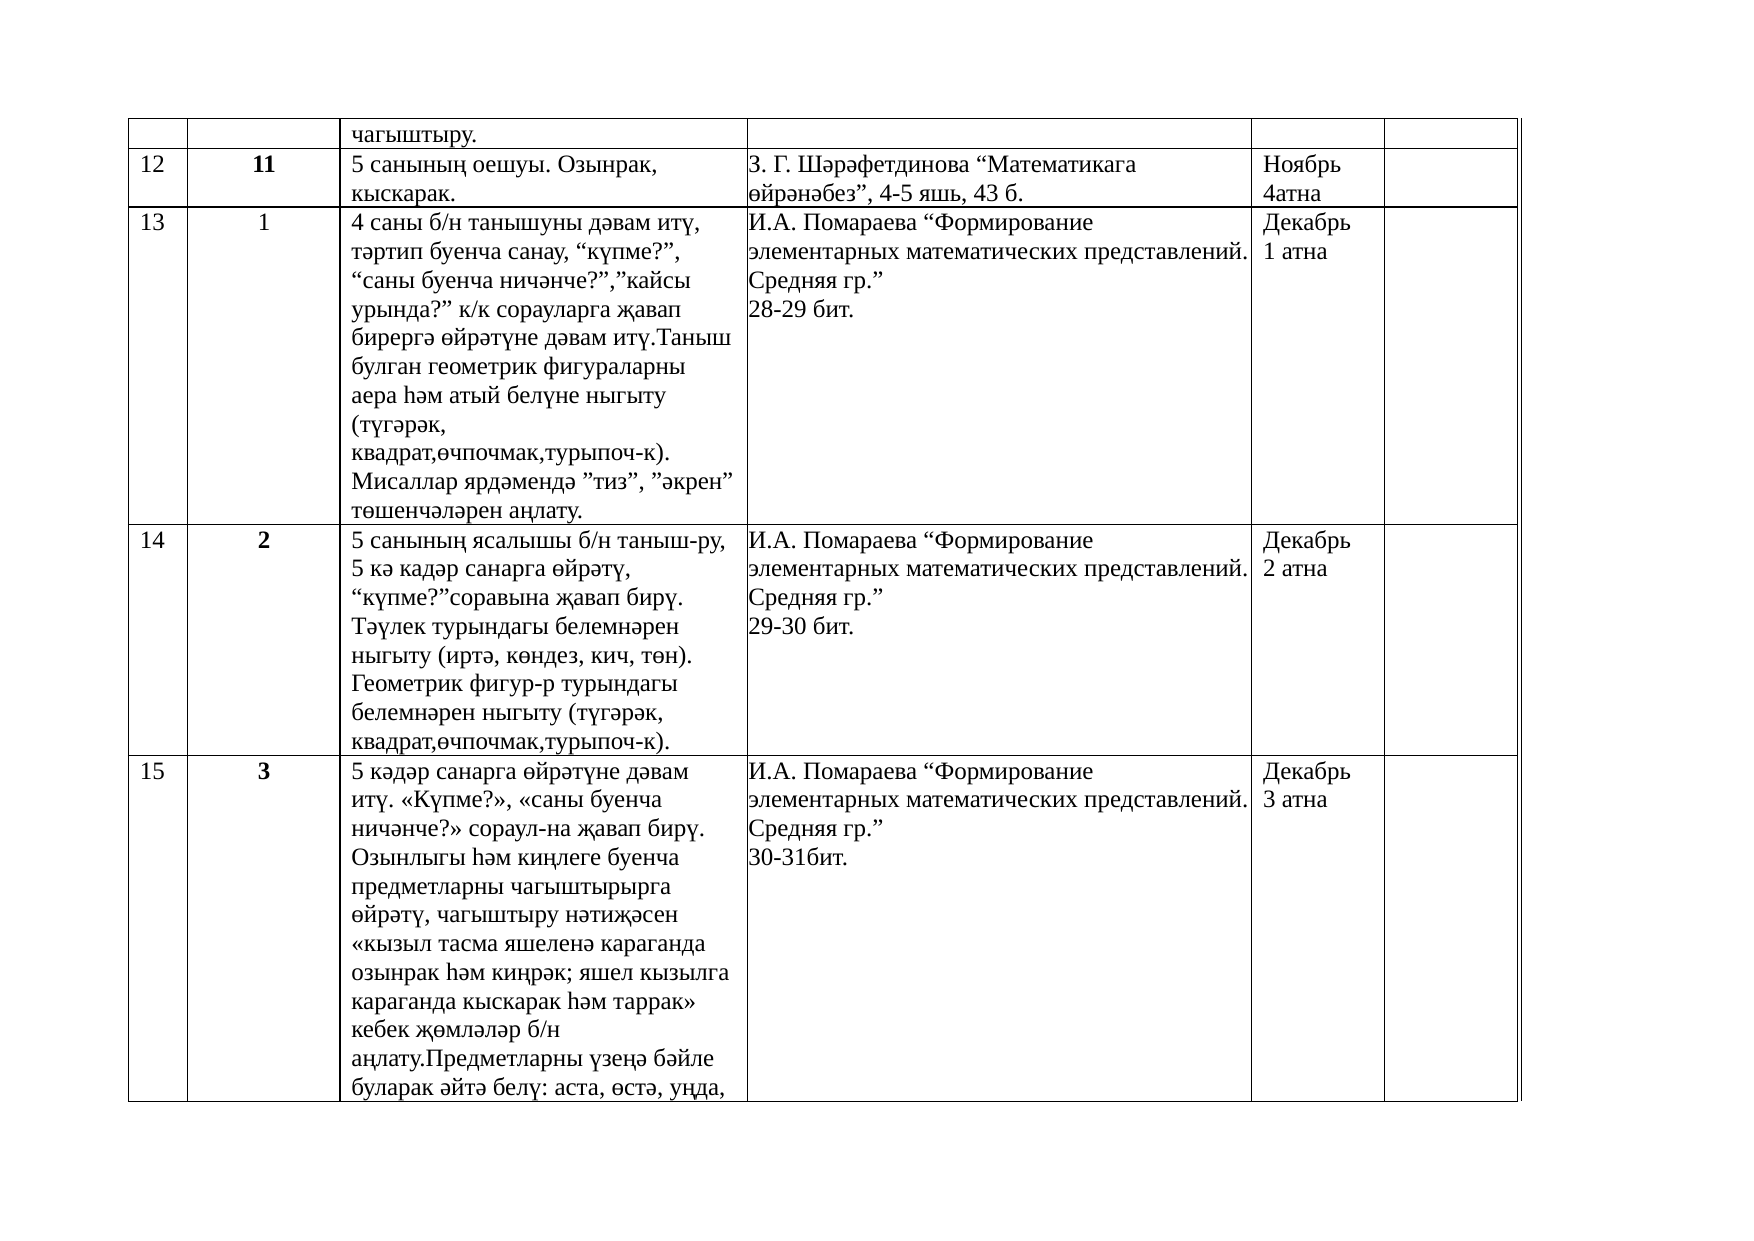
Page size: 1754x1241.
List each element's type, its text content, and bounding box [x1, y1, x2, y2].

table_cell 5 санының ясалышы б/н таныш-ру, 5 кә кадәр санарга өйрәтү, “күпме?”соравына җавап бирү. Тәүлек турындагы белемнәрен ныгыту (иртә, көндез, кич, төн). Геометрик фигур-р турындагы белемнәрен ныгыту (түгәрәк, квадрат,өчпочмак,турыпоч-к). [341, 525, 747, 755]
table_cell [1252, 119, 1384, 148]
table_cell И.А. Помараева “Формирование элементарных математических представлений. Средняя гр.” 28-29 бит. [748, 208, 1251, 524]
table_cell 13 [129, 208, 187, 524]
table_cell З. Г. Шәрәфетдинова “Математикага өйрәнәбез”, 4-5 яшь, 43 б. [748, 149, 1251, 206]
table_cell 15 [129, 756, 187, 1101]
table_cell Декабрь 1 атна [1252, 208, 1384, 524]
table_cell [1526, 148, 1567, 206]
table_cell [1567, 148, 1754, 206]
table_cell Декабрь 3 атна [1252, 756, 1384, 1101]
table_cell 12 [129, 149, 187, 206]
table_cell [1567, 755, 1754, 1101]
table_cell Декабрь 2 атна [1252, 525, 1384, 755]
table_cell [1385, 525, 1517, 755]
table_cell [1385, 119, 1517, 148]
table_cell 11 [188, 149, 339, 206]
table_cell [1526, 755, 1567, 1101]
table_cell [188, 119, 339, 148]
table_cell Ноябрь 4атна [1252, 149, 1384, 206]
table_cell [1522, 524, 1526, 755]
table_cell [1567, 206, 1754, 524]
table_cell 5 санының оешуы. Озынрак, кыскарак. [341, 149, 747, 206]
table_cell [1567, 524, 1754, 755]
table_cell [1567, 118, 1754, 148]
table_cell [1522, 206, 1526, 524]
table_cell [1526, 524, 1567, 755]
table_cell 4 саны б/н танышуны дәвам итү, тәртип буенча санау, “күпме?”, “саны буенча ничәнче?”,”кайсы урында?” к/к сорауларга җавап бирергә өйрәтүне дәвам итү.Таныш булган геометрик фигураларны аера һәм атый белүне ныгыту (түгәрәк, квадрат,өчпочмак,турыпоч-к). Мисаллар ярдәмендә ”тиз”, ”әкрен” төшенчәләрен аңлату. [341, 208, 747, 524]
table_cell 2 [188, 525, 339, 755]
table_cell [1522, 755, 1526, 1101]
table_cell 5 кәдәр санарга өйрәтүне дәвам итү. «Күпме?», «саны буенча ничәнче?» сораул-на җавап бирү. Озынлыгы һәм киңлеге буенча предметларны чагыштырырга өйрәтү, чагыштыру нәтиҗәсен «кызыл тасма яшеленә караганда озынрак һәм киңрәк; яшел кызылга караганда кыскарак һәм таррак» кебек җөмләләр б/н аңлату.Предметларны үзеңә бәйле буларак әйтә белү: аста, өстә, уңда, [341, 756, 747, 1101]
table_cell 1 [188, 208, 339, 524]
table_cell И.А. Помараева “Формирование элементарных математических представлений. Средняя гр.” 29-30 бит. [748, 525, 1251, 755]
table_cell [1385, 756, 1517, 1101]
table_cell [1522, 148, 1526, 206]
table_cell [1385, 149, 1517, 206]
table_cell [1385, 208, 1517, 524]
table_cell [1526, 118, 1567, 148]
table_cell 14 [129, 525, 187, 755]
table_cell [748, 119, 1251, 148]
table_cell [129, 119, 187, 148]
table_cell чагыштыру. [341, 119, 747, 148]
table_cell [1526, 206, 1567, 524]
table_cell 3 [188, 756, 339, 1101]
table_cell И.А. Помараева “Формирование элементарных математических представлений. Средняя гр.” 30-31бит. [748, 756, 1251, 1101]
table_cell [1522, 118, 1526, 148]
